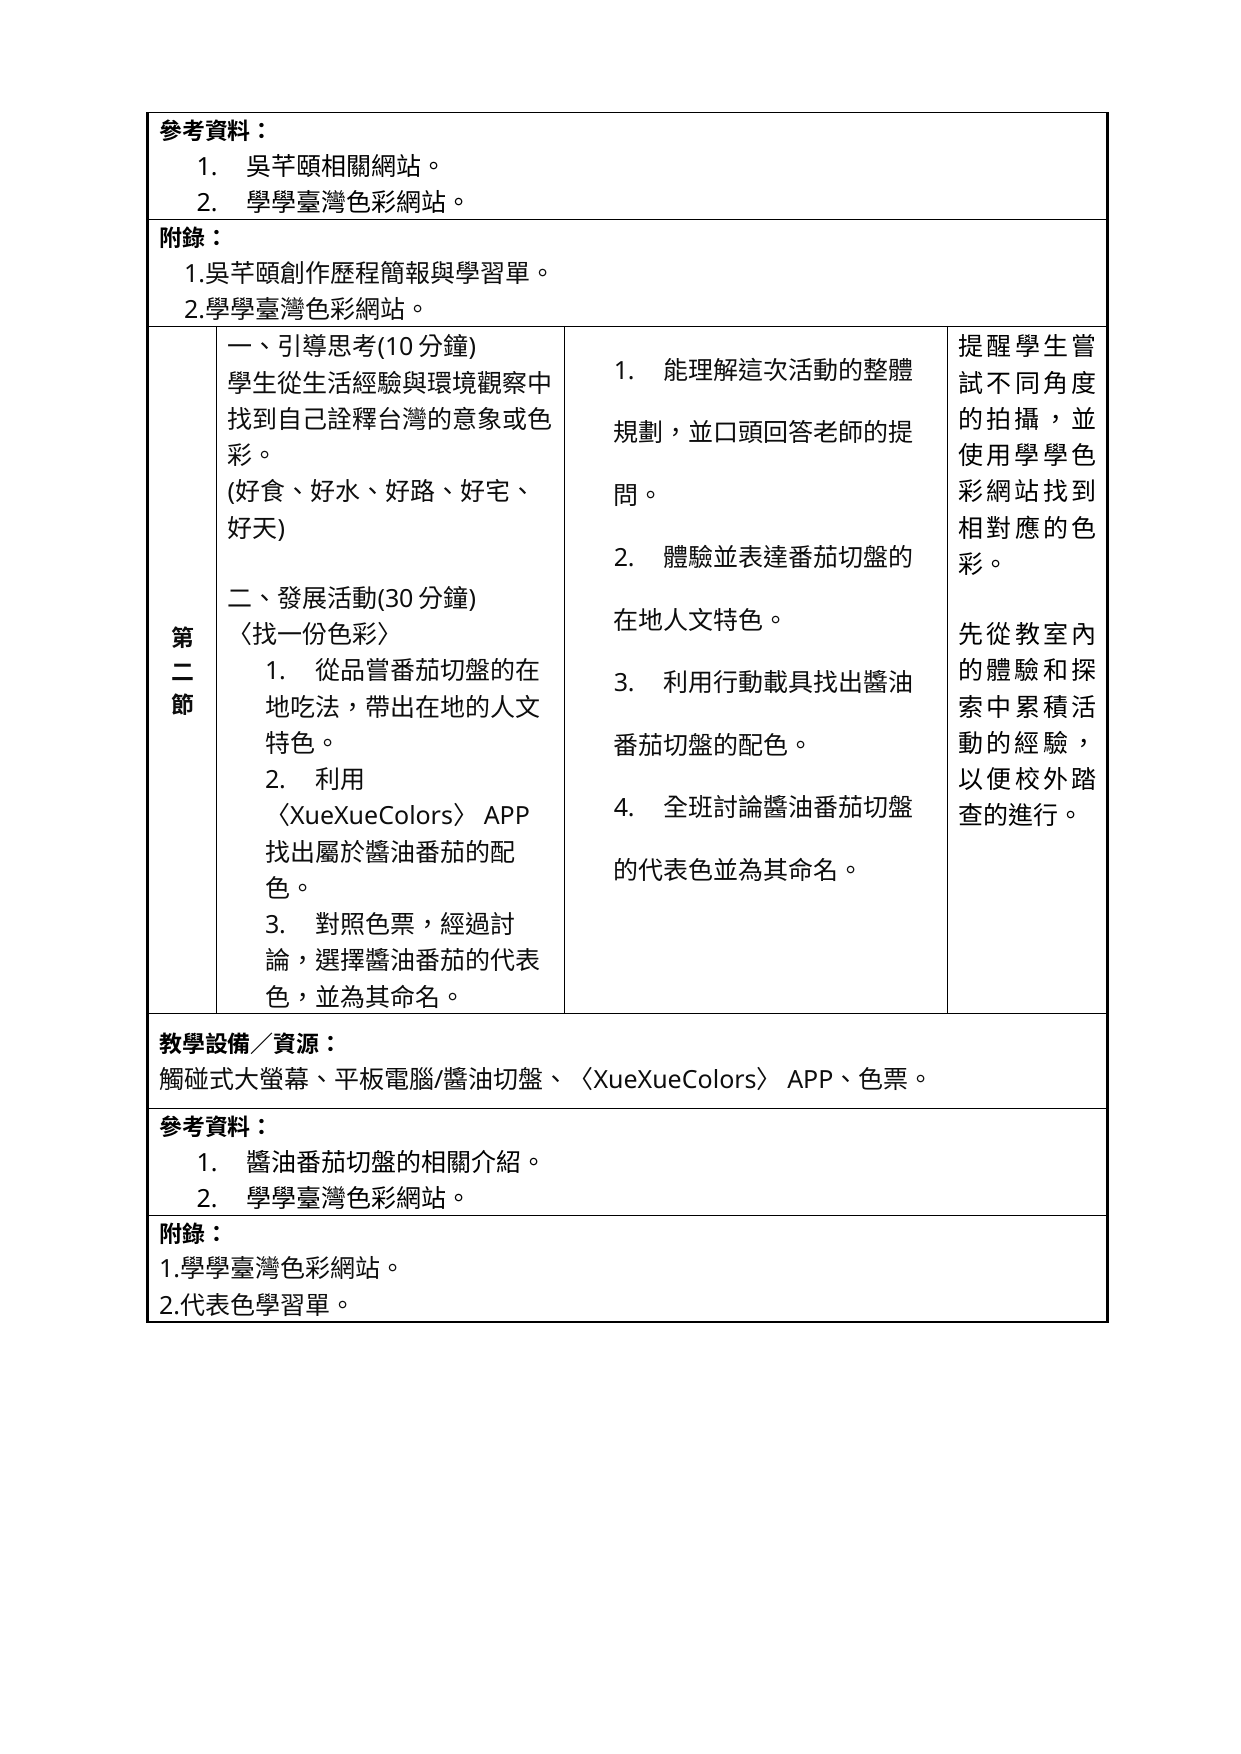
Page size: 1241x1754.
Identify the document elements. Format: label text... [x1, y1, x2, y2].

table_cell 能理解這次活動的整體規劃，並口頭回答老師的提問。 體驗並表達番茄切盤的在地人文特色。 利用行動載具找出醬油番茄切盤的配色。 全班討論醬油番茄切盤的代表色並為其命名。 [565, 327, 947, 1013]
table_cell 參考資料： 醬油番茄切盤的相關介紹。 學學臺灣色彩網站。 [149, 1109, 1106, 1214]
table_cell 教學設備／資源： 觸碰式大螢幕、平板電腦/醬油切盤、〈XueXueColors〉 APP、色票。 [149, 1014, 1106, 1108]
table_cell 一、引導思考(10分鐘) 學生從生活經驗與環境觀察中找到自己詮釋台灣的意象或色彩。 (好食、好水、好路、好宅、好天) 二、發展活動(30分鐘) 〈找一份色彩〉 從品嘗番茄切盤的在地吃法，帶出在地的人文特色。 利用〈XueXueColors〉 APP找出屬於醬油番茄的配色。 對照色票，經過討論，選擇醬油番茄的代表色，並為其命名。 [217, 327, 564, 1013]
table_cell 第二節 [149, 327, 216, 1013]
table_cell 參考資料： 吳芊頤相關網站。 學學臺灣色彩網站。 [149, 113, 1106, 219]
table_cell 附錄： 1.吳芊頤創作歷程簡報與學習單。 2.學學臺灣色彩網站。 [149, 220, 1106, 326]
table_cell 提醒學生嘗試不同角度的拍攝，並使用學學色彩網站找到相對應的色彩。 先從教室內的體驗和探索中累積活動的經驗，以便校外踏查的進行。 [948, 327, 1106, 1013]
table_cell 附錄： 1.學學臺灣色彩網站。 2.代表色學習單。 [149, 1216, 1106, 1321]
